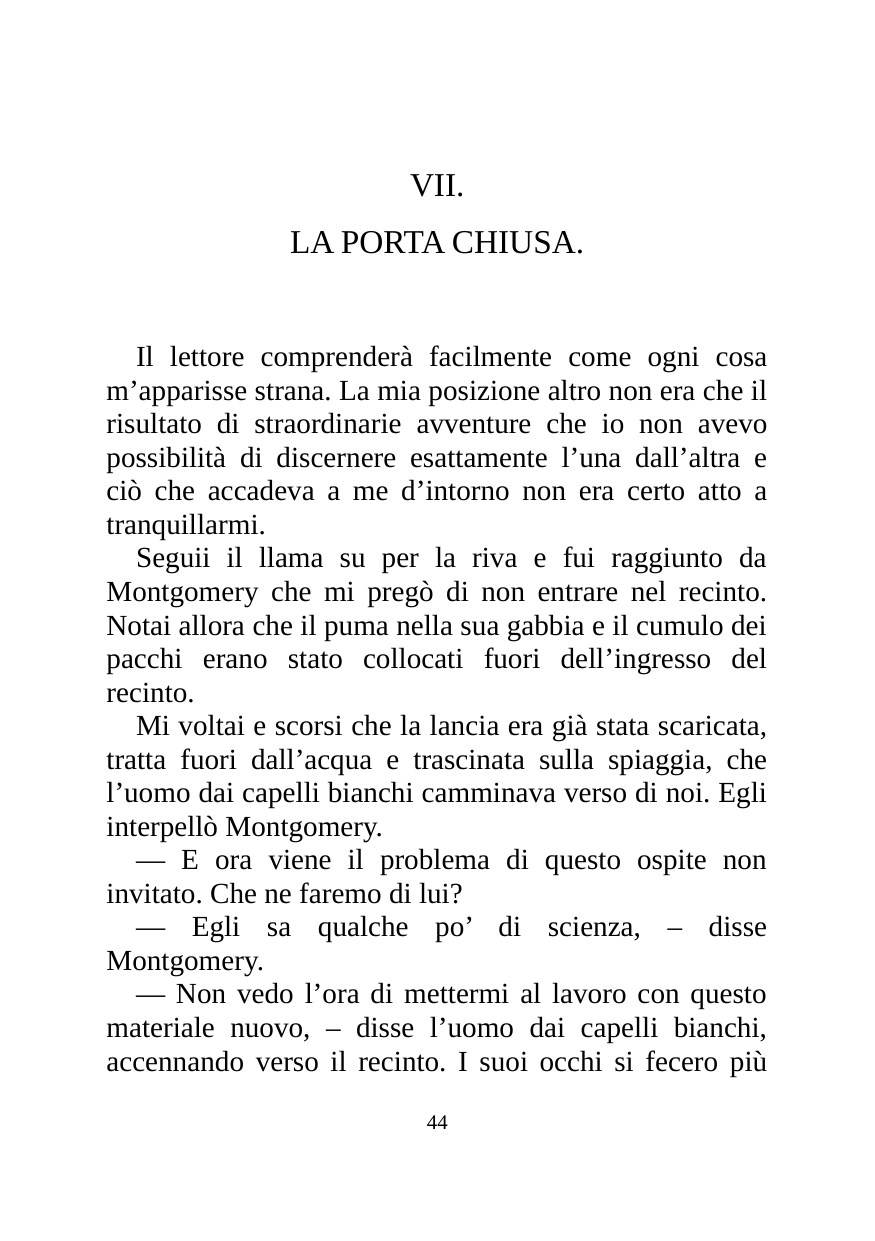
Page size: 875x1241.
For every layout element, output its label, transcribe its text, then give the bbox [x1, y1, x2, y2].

text — E ora viene il problema di questo ospite non invitato. Che ne faremo di lui? [106, 842, 768, 909]
text Mi voltai e scorsi che la lancia era già stata scaricata, tratta fuori dall’acqua e trascinata sulla spiaggia, che l’uomo dai capelli bianchi camminava verso di noi. Egli interpellò Montgomery. [106, 708, 768, 842]
text Seguii il llama su per la riva e fui raggiunto da Montgomery che mi pregò di non entrare nel recinto. Notai allora che il puma nella sua gabbia e il cumulo dei pacchi erano stato collocati fuori dell’ingresso del recinto. [106, 541, 768, 708]
subtitle VII. LA PORTA CHIUSA. [106, 165, 768, 261]
text Il lettore comprenderà facilmente come ogni cosa m’apparisse strana. La mia posizione altro non era che il risultato di straordinarie avventure che io non avevo possibilità di discernere esattamente l’una dall’altra e ciò che accadeva a me d’intorno non era certo atto a tranquillarmi. [106, 339, 768, 541]
text — Non vedo l’ora di mettermi al lavoro con questo materiale nuovo, – disse l’uomo dai capelli bianchi, accennando verso il recinto. I suoi occhi si fecero più [106, 977, 768, 1077]
text — Egli sa qualche po’ di scienza, – disse Montgomery. [106, 909, 768, 977]
